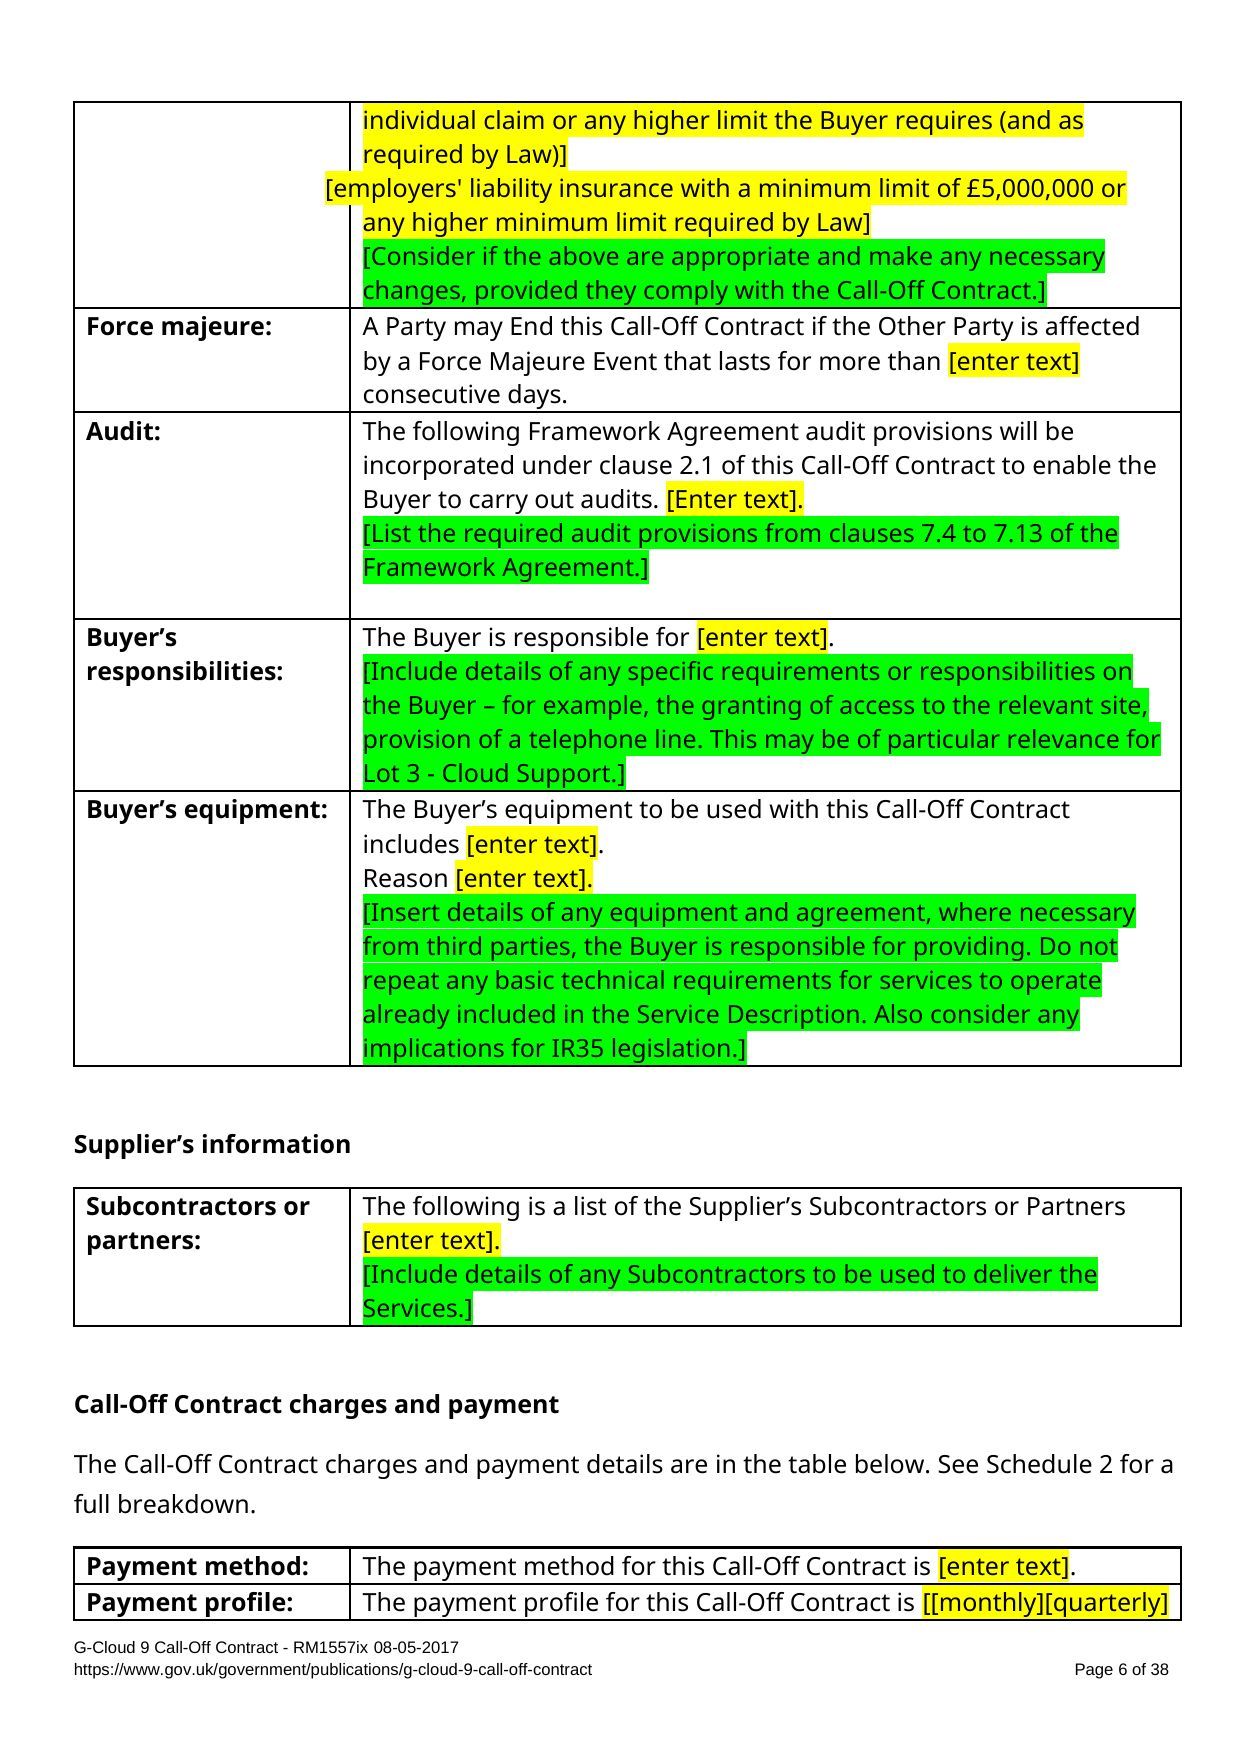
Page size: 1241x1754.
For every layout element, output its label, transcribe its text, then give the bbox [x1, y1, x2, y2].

text The Call-Off Contract charges and payment details are in the table below. See Schedule 2 for a full breakdown. [73, 1447, 1182, 1520]
text Call-Off Contract charges and payment [73, 1387, 1182, 1421]
table_cell The Buyer is responsible for [enter text]. [Include details of any specific requirements or responsibilities on the Buyer – for example, the granting of access to the relevant site, provision of a telephone line. This may be of particular relevance for Lot 3 - Cloud Support.] [351, 620, 1180, 790]
table_header The following is a list of the Supplier’s Subcontractors or Partners [enter text]. [Include details of any Subcontractors to be used to deliver the Services.] [351, 1189, 1180, 1325]
table_cell The payment profile for this Call-Off Contract is [[monthly][quarterly] [351, 1585, 1180, 1619]
table_cell Buyer’s responsibilities: [75, 620, 349, 790]
table_header The payment method for this Call-Off Contract is [enter text]. [351, 1549, 1180, 1582]
table_header Subcontractors or partners: [75, 1189, 349, 1325]
table_cell The insurance(s) required will be: [a minimum insurance period of [6 years] following the expiration or Ending of this Call-Off Contract] [professional indemnity insurance cover to be held by the Supplier and by any agent, Subcontractor or consultant involved in the supply of the G-Cloud Services. This professional indemnity insurance cover will have a minimum limit of indemnity of £1,000,000 for each individual claim or any higher limit the Buyer requires (and as required by Law)] [employers' liability insurance with a minimum limit of £5,000,000 or any higher minimum limit required by Law] [Consider if the above are appropriate and make any necessary changes, provided they comply with the Call-Off Contract.] [351, 103, 1180, 307]
table_header Payment method: [75, 1549, 349, 1582]
table_cell Audit: [75, 413, 349, 618]
table_cell Insurance: [75, 103, 349, 307]
table_cell A Party may End this Call-Off Contract if the Other Party is affected by a Force Majeure Event that lasts for more than [enter text] consecutive days. [351, 309, 1180, 411]
table_cell Payment profile: [75, 1585, 349, 1619]
table_cell The Buyer’s equipment to be used with this Call-Off Contract includes [enter text]. Reason [enter text]. [Insert details of any equipment and agreement, where necessary from third parties, the Buyer is responsible for providing. Do not repeat any basic technical requirements for services to operate already included in the Service Description. Also consider any implications for IR35 legislation.] [351, 792, 1180, 1065]
table_cell Force majeure: [75, 309, 349, 411]
table_cell The following Framework Agreement audit provisions will be incorporated under clause 2.1 of this Call-Off Contract to enable the Buyer to carry out audits. [Enter text]. [List the required audit provisions from clauses 7.4 to 7.13 of the Framework Agreement.] [351, 413, 1180, 618]
text Supplier’s information [73, 1127, 1182, 1161]
table_cell Buyer’s equipment: [75, 792, 349, 1065]
